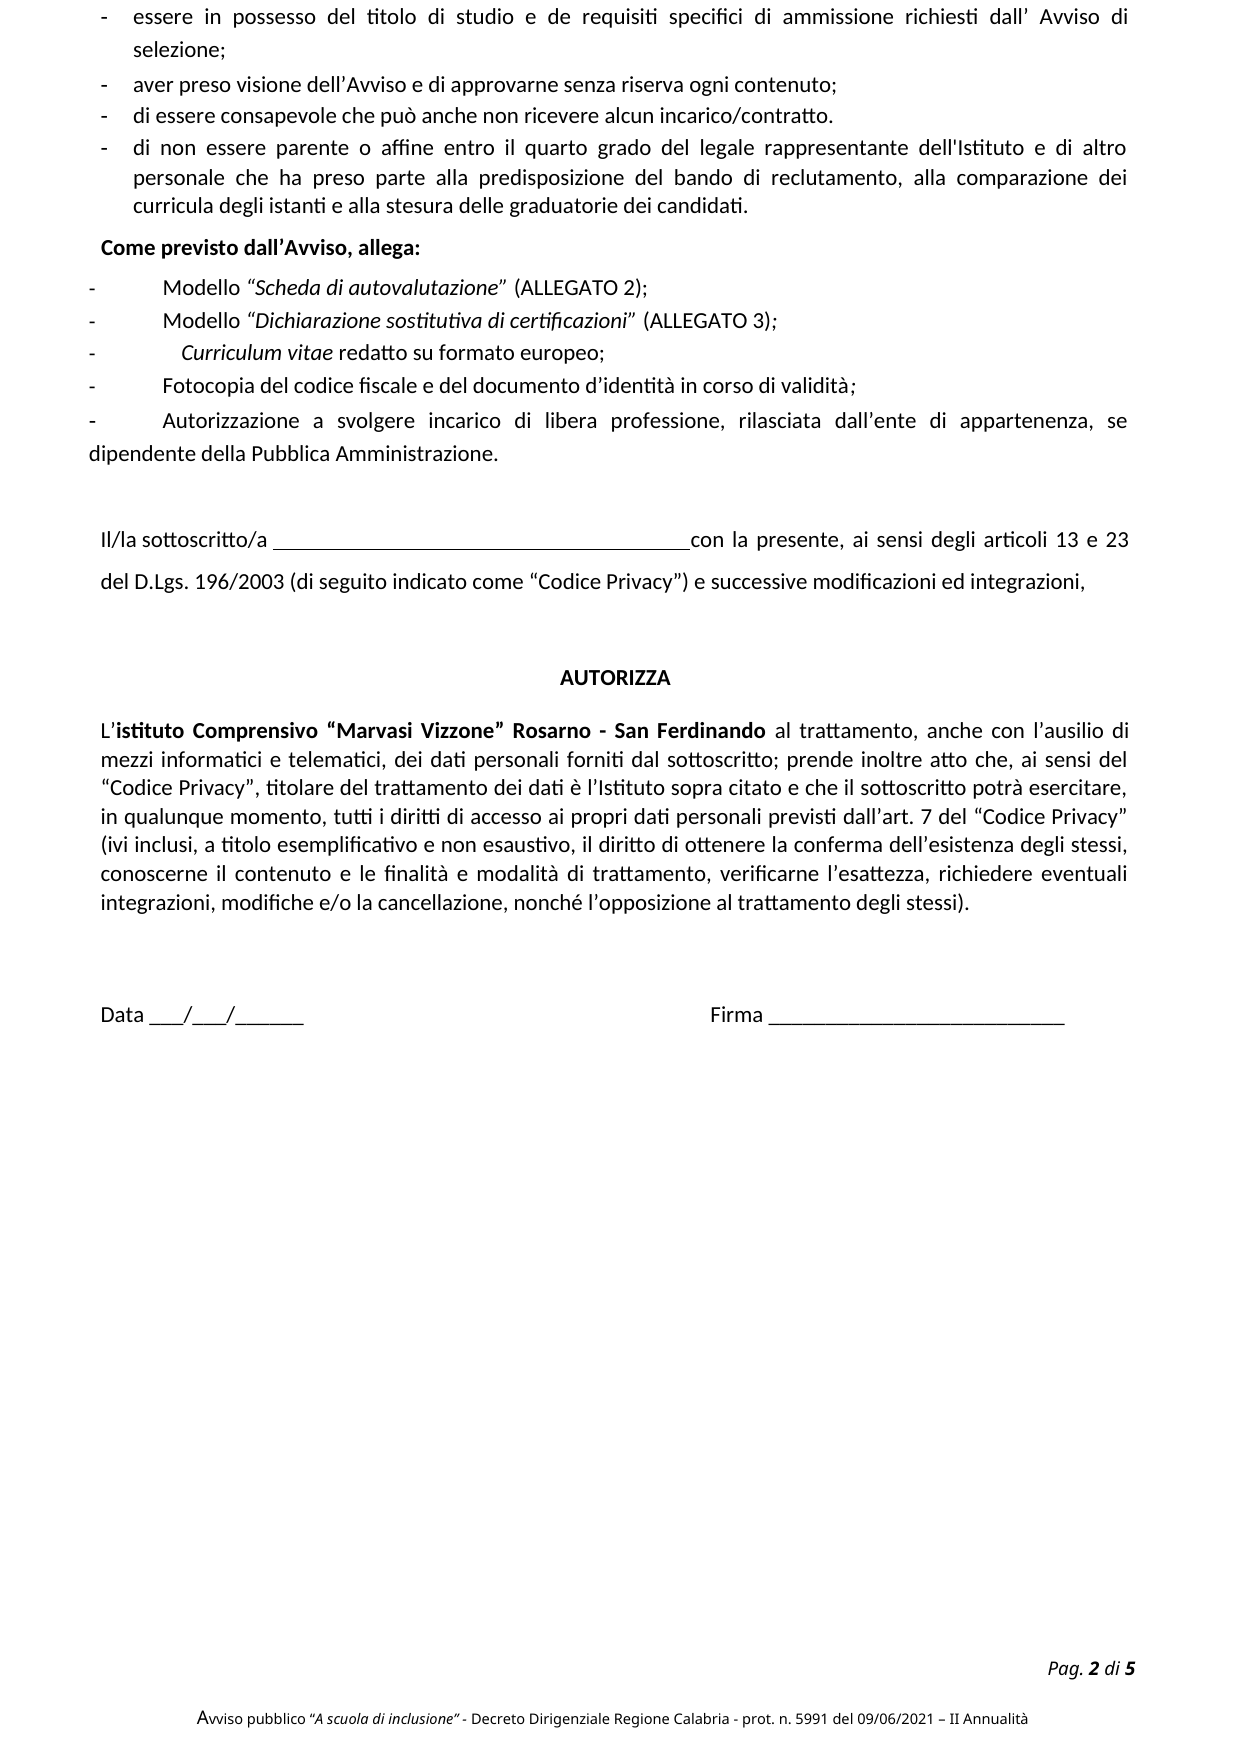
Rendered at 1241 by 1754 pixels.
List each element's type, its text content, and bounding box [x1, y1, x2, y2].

text AUTORIZZA [100, 663, 1130, 691]
list Modello “Scheda di autovalutazione” (ALLEGATO 2); [89, 273, 1130, 302]
list Fotocopia del codice fiscale e del documento d’identità in corso di validità; [89, 371, 1130, 399]
list di essere consapevole che può anche non ricevere alcun incarico/contratto. [100, 99, 1130, 131]
text Data ___/___/______ Firma __________________________ [100, 1000, 1130, 1028]
list di non essere parente o affine entro il quarto grado del legale rappresentante dell'Istituto e di altro personale che ha preso parte alla predisposizione del bando di reclutamento, alla comparazione dei curricula degli istanti e alla stesura delle graduatorie dei candidati. [100, 131, 1130, 220]
list Autorizzazione a svolgere incarico di libera professione, rilasciata dall’ente di appartenenza, se dipendente della Pubblica Amministrazione. [89, 404, 1130, 467]
list essere in possesso del titolo di studio e de requisiti specifici di ammissione richiesti dall’ Avviso di selezione; [100, 0, 1130, 63]
text Il/la sottoscritto/a con la presente, ai sensi degli articoli 13 e 23 del D.Lgs. 196/2003 (di seguito indicato come “Codice Privacy”) e successive modificazioni ed integrazioni, [100, 525, 1130, 595]
list Curriculum vitae redatto su formato europeo; [89, 338, 1130, 367]
text Come previsto dall’Avviso, allega: [101, 233, 1130, 261]
text L’istituto Comprensivo “Marvasi Vizzone” Rosarno - San Ferdinando al trattamento, anche con l’ausilio di mezzi informatici e telematici, dei dati personali forniti dal sottoscritto; prende inoltre atto che, ai sensi del “Codice Privacy”, titolare del trattamento dei dati è l’Istituto sopra citato e che il sottoscritto potrà esercitare, in qualunque momento, tutti i diritti di accesso ai propri dati personali previsti dall’art. 7 del “Codice Privacy” (ivi inclusi, a titolo esemplificativo e non esaustivo, il diritto di ottenere la conferma dell’esistenza degli stessi, conoscerne il contenuto e le finalità e modalità di trattamento, verificarne l’esattezza, richiedere eventuali integrazioni, modifiche e/o la cancellazione, nonché l’opposizione al trattamento degli stessi). [100, 716, 1130, 916]
list Modello “Dichiarazione sostitutiva di certificazioni” (ALLEGATO 3); [89, 306, 1130, 334]
list aver preso visione dell’Avviso e di approvarne senza riserva ogni contenuto; [100, 68, 1130, 99]
